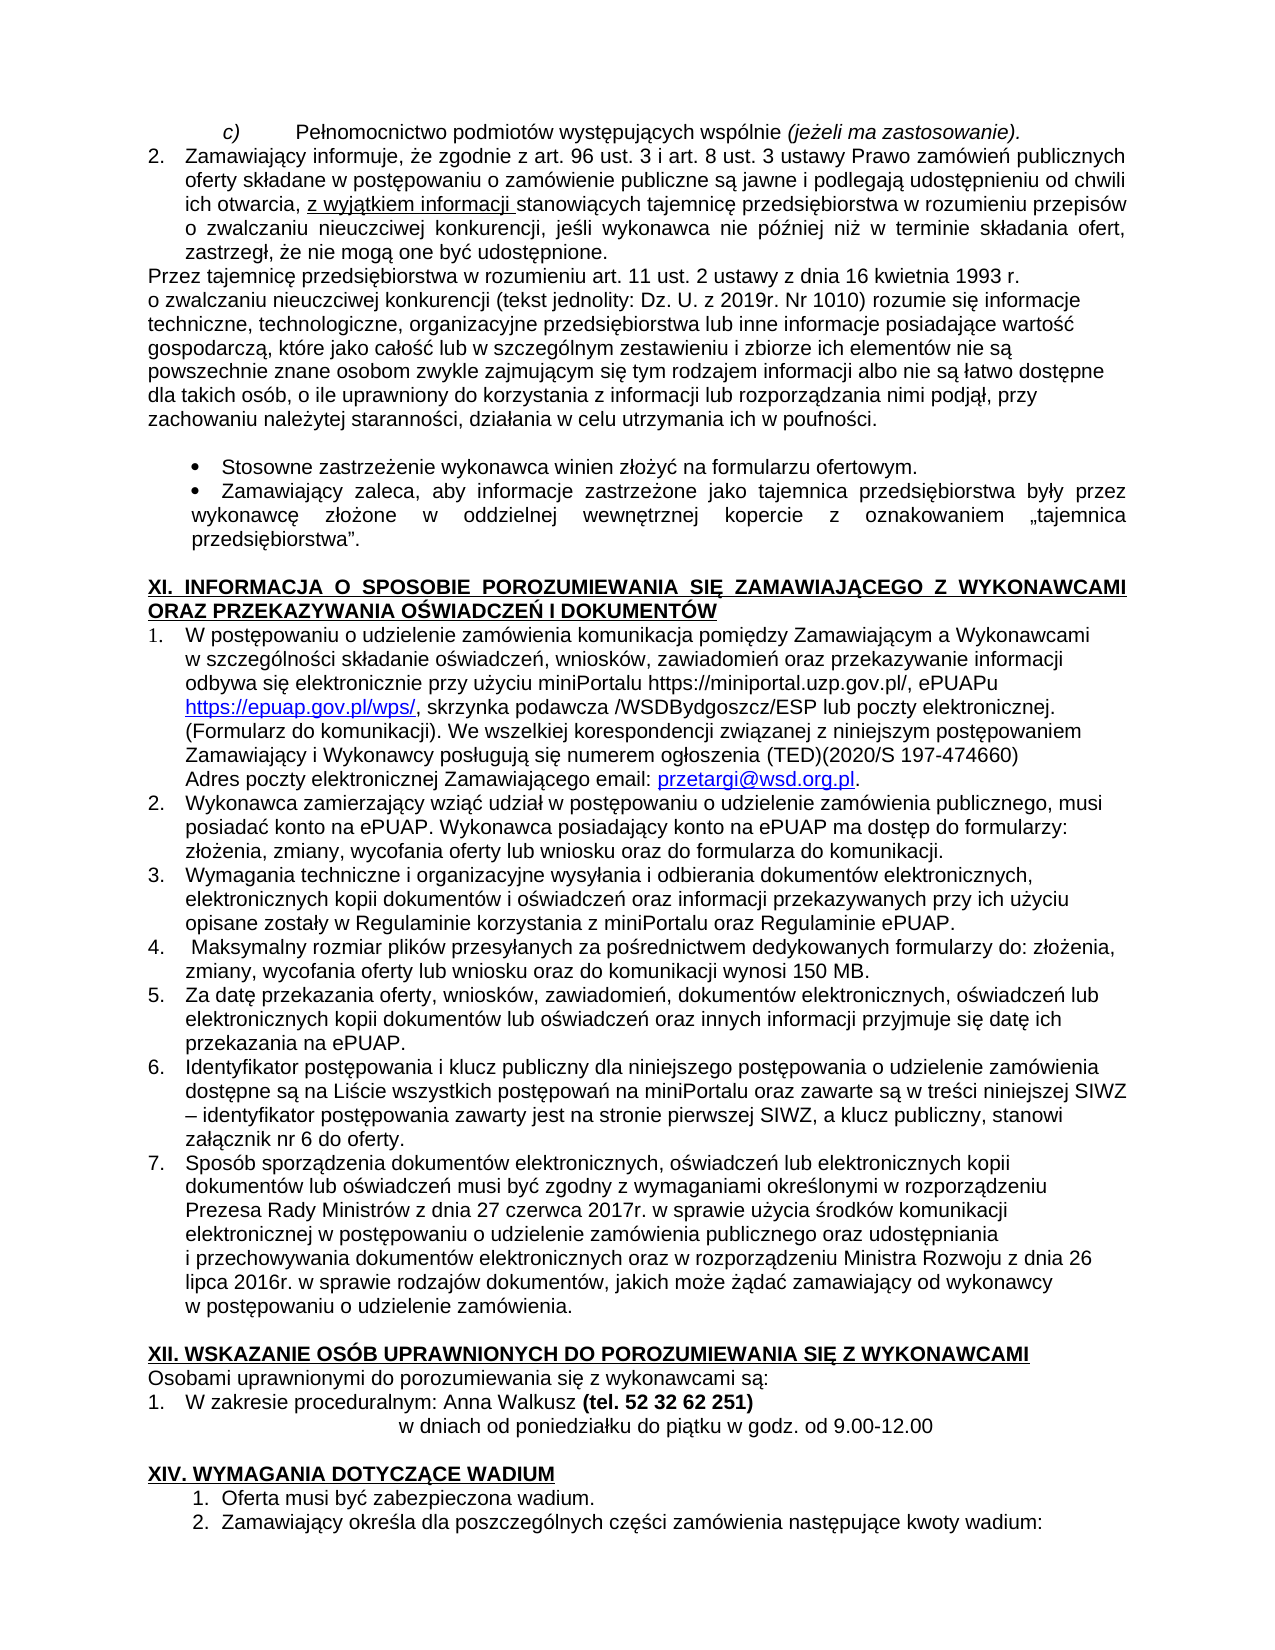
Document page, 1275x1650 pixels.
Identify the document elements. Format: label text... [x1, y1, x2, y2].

text 2. Zamawiający informuje, że zgodnie z art. 96 ust. 3 i art. 8 ust. 3 ustawy Prawo zamówień publicznych oferty składane w postępowaniu o zamówienie publiczne są jawne i podlegają udostępnieniu od chwili ich otwarcia, z wyjątkiem informacji stanowiących tajemnicę przedsiębiorstwa w rozumieniu przepisów o zwalczaniu nieuczciwej konkurencji, jeśli wykonawca nie później niż w terminie składania ofert, zastrzegł, że nie mogą one być udostępnione. [148, 144, 1127, 263]
text XI. INFORMACJA O SPOSOBIE POROZUMIEWANIA SIĘ ZAMAWIAJĄCEGO Z WYKONAWCAMI [148, 575, 1127, 596]
list Maksymalny rozmiar plików przesyłanych za pośrednictwem dedykowanych formularzy do: złożenia, zmiany, wycofania oferty lub wniosku oraz do komunikacji wynosi 150 MB. [148, 935, 1127, 983]
text Przez tajemnicę przedsiębiorstwa w rozumieniu art. 11 ust. 2 ustawy z dnia 16 kwietnia 1993 r. o zwalczaniu nieuczciwej konkurencji (tekst jednolity: Dz. U. z 2019r. Nr 1010) rozumie się informacje techniczne, technologiczne, organizacyjne przedsiębiorstwa lub inne informacje posiadające wartość gospodarczą, które jako całość lub w szczególnym zestawieniu i zbiorze ich elementów nie są powszechnie znane osobom zwykle zajmującym się tym rodzajem informacji albo nie są łatwo dostępne dla takich osób, o ile uprawniony do korzystania z informacji lub rozporządzania nimi podjął, przy zachowaniu należytej staranności, działania w celu utrzymania ich w poufności. [148, 263, 1127, 431]
list Za datę przekazania oferty, wniosków, zawiadomień, dokumentów elektronicznych, oświadczeń lub elektronicznych kopii dokumentów lub oświadczeń oraz innych informacji przyjmuje się datę ich przekazania na ePUAP. [148, 983, 1127, 1054]
list Oferta musi być zabezpieczona wadium. [192, 1486, 1127, 1510]
list Zamawiający określa dla poszczególnych części zamówienia następujące kwoty wadium: [192, 1510, 1127, 1534]
list W postępowaniu o udzielenie zamówienia komunikacja pomiędzy Zamawiającym a Wykonawcami w szczególności składanie oświadczeń, wniosków, zawiadomień oraz przekazywanie informacji odbywa się elektronicznie przy użyciu miniPortalu https://miniportal.uzp.gov.pl/, ePUAPu https://epuap.gov.pl/wps/, skrzynka podawcza /WSDBydgoszcz/ESP lub poczty elektronicznej. (Formularz do komunikacji). We wszelkiej korespondencji związanej z niniejszym postępowaniem Zamawiający i Wykonawcy posługują się numerem ogłoszenia (TED)(2020/S 197-474660) [148, 623, 1127, 767]
text w dniach od poniedziałku do piątku w godz. od 9.00-12.00 [399, 1414, 1127, 1438]
text Adres poczty elektronicznej Zamawiającego email: przetargi@wsd.org.pl. [185, 767, 1127, 791]
list Wymagania techniczne i organizacyjne wysyłania i odbierania dokumentów elektronicznych, elektronicznych kopii dokumentów i oświadczeń oraz informacji przekazywanych przy ich użyciu opisane zostały w Regulaminie korzystania z miniPortalu oraz Regulaminie ePUAP. [148, 863, 1127, 935]
list W zakresie proceduralnym: Anna Walkusz (tel. 52 32 62 251) [148, 1390, 1127, 1414]
list Identyfikator postępowania i klucz publiczny dla niniejszego postępowania o udzielenie zamówienia dostępne są na Liście wszystkich postępowań na miniPortalu oraz zawarte są w treści niniejszej SIWZ – identyfikator postępowania zawarty jest na stronie pierwszej SIWZ, a klucz publiczny, stanowi załącznik nr 6 do oferty. [148, 1054, 1127, 1150]
list Stosowne zastrzeżenie wykonawca winien złożyć na formularzu ofertowym. [191, 455, 1127, 479]
list Zamawiający zaleca, aby informacje zastrzeżone jako tajemnica przedsiębiorstwa były przez wykonawcę złożone w oddzielnej wewnętrznej kopercie z oznakowaniem „tajemnica przedsiębiorstwa”. [191, 479, 1127, 551]
text XII. WSKAZANIE OSÓB UPRAWNIONYCH DO POROZUMIEWANIA SIĘ Z WYKONAWCAMI [148, 1342, 1127, 1366]
text Osobami uprawnionymi do porozumiewania się z wykonawcami są: [148, 1366, 1127, 1390]
list Sposób sporządzenia dokumentów elektronicznych, oświadczeń lub elektronicznych kopii dokumentów lub oświadczeń musi być zgodny z wymaganiami określonymi w rozporządzeniu Prezesa Rady Ministrów z dnia 27 czerwca 2017r. w sprawie użycia środków komunikacji elektronicznej w postępowaniu o udzielenie zamówienia publicznego oraz udostępniania i przechowywania dokumentów elektronicznych oraz w rozporządzeniu Ministra Rozwoju z dnia 26 lipca 2016r. w sprawie rodzajów dokumentów, jakich może żądać zamawiający od wykonawcy w postępowaniu o udzielenie zamówienia. [148, 1150, 1127, 1318]
text ORAZ PRZEKAZYWANIA OŚWIADCZEŃ I DOKUMENTÓW [148, 597, 1127, 623]
list Pełnomocnictwo podmiotów występujących wspólnie (jeżeli ma zastosowanie). [223, 120, 1127, 144]
list Wykonawca zamierzający wziąć udział w postępowaniu o udzielenie zamówienia publicznego, musi posiadać konto na ePUAP. Wykonawca posiadający konto na ePUAP ma dostęp do formularzy: złożenia, zmiany, wycofania oferty lub wniosku oraz do formularza do komunikacji. [148, 791, 1127, 863]
text XIV. WYMAGANIA DOTYCZĄCE WADIUM [148, 1462, 1127, 1486]
